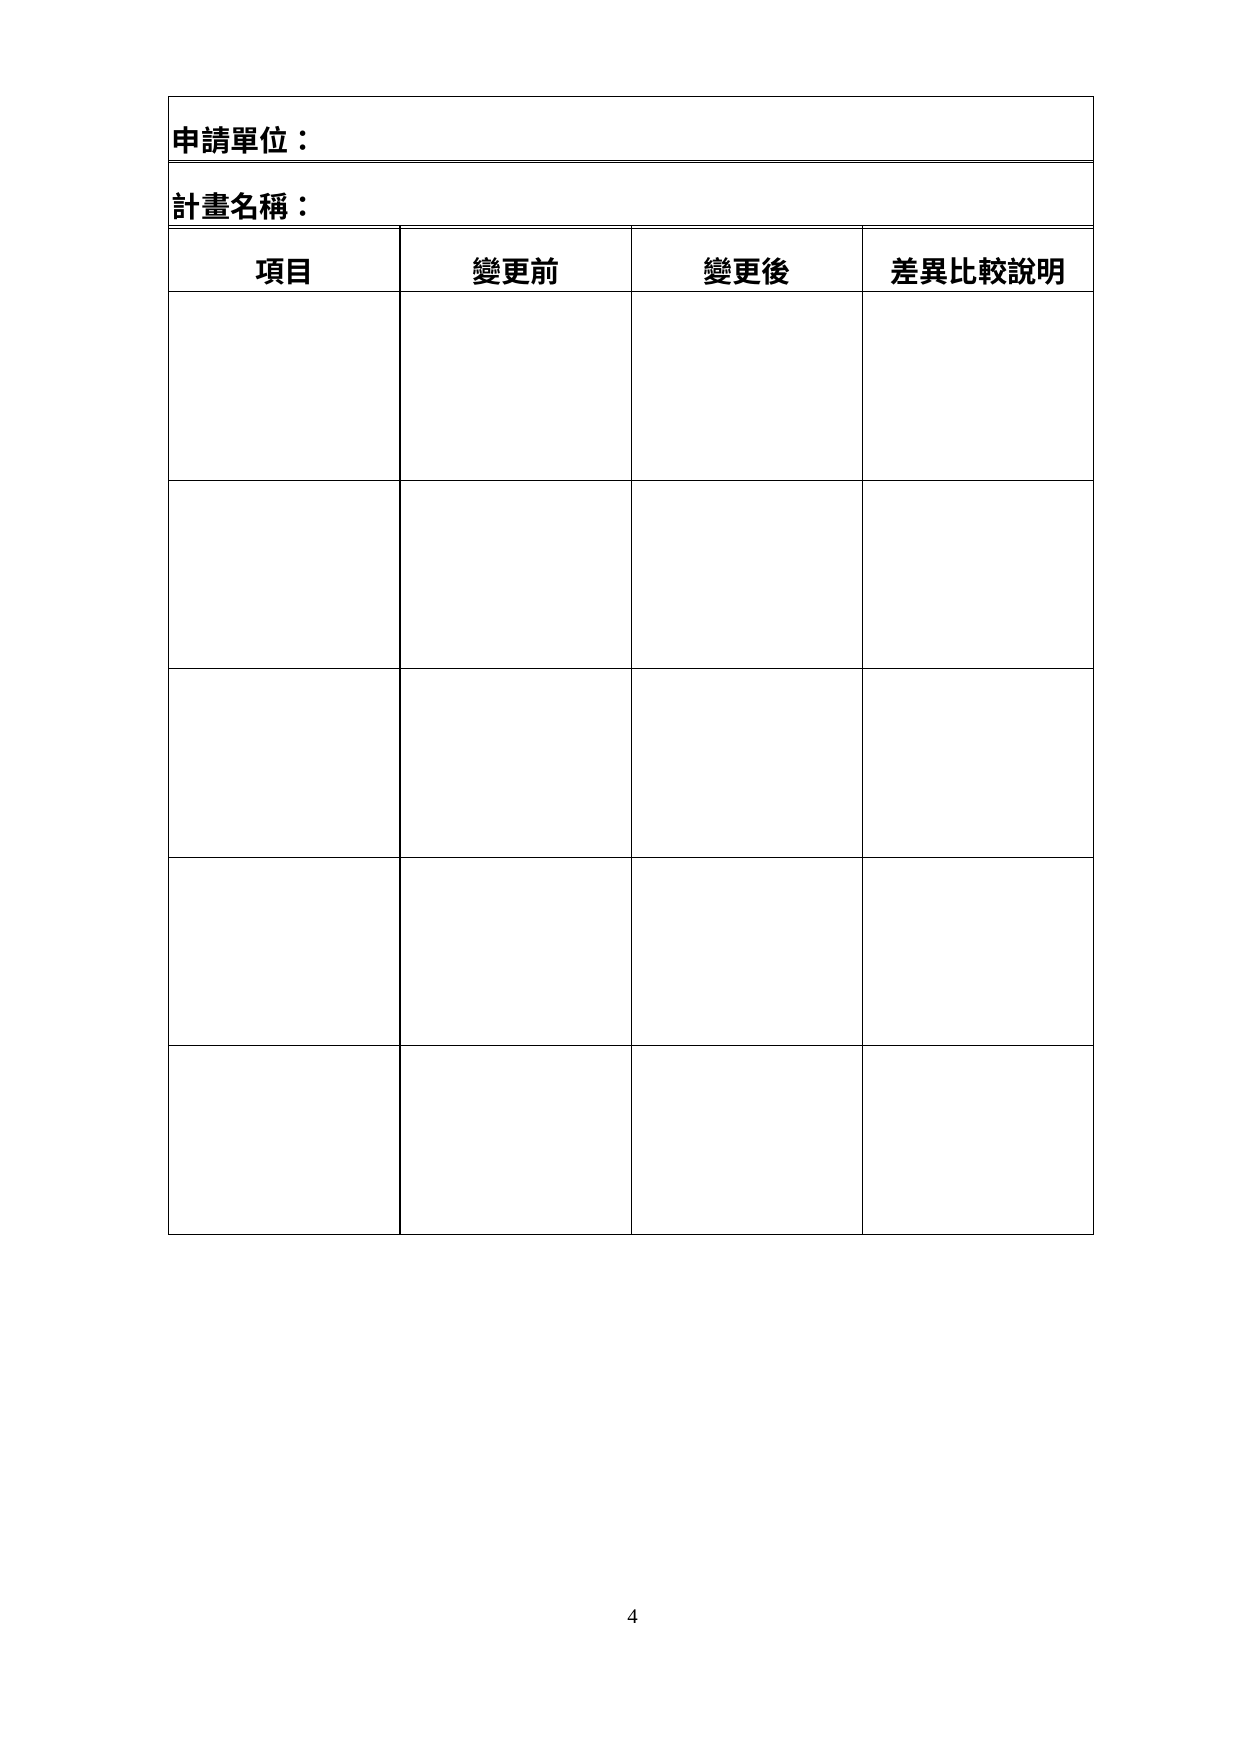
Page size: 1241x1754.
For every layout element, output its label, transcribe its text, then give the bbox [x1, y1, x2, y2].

table_cell [632, 858, 862, 1045]
table_cell [169, 1046, 399, 1234]
table_cell [863, 669, 1093, 857]
table_header 申請單位： [169, 97, 1093, 160]
table_cell [169, 292, 399, 479]
table_cell 計畫名稱： [169, 163, 1093, 225]
table_cell [863, 858, 1093, 1045]
table_cell [863, 292, 1093, 479]
table_cell [169, 481, 399, 668]
table_cell [401, 292, 631, 479]
table_cell [401, 858, 631, 1045]
table_cell 變更前 [401, 229, 631, 291]
table_cell [401, 481, 631, 668]
table_cell [169, 858, 399, 1045]
table_cell [863, 481, 1093, 668]
table_cell [632, 292, 862, 479]
table_cell [632, 1046, 862, 1234]
table_cell 差異比較說明 [863, 229, 1093, 291]
table_cell [632, 481, 862, 668]
table_cell 變更後 [632, 229, 862, 291]
table_cell [401, 669, 631, 857]
table_cell [863, 1046, 1093, 1234]
table_cell [169, 669, 399, 857]
table_cell [632, 669, 862, 857]
table_cell [401, 1046, 631, 1234]
table_cell 項目 [169, 229, 399, 291]
